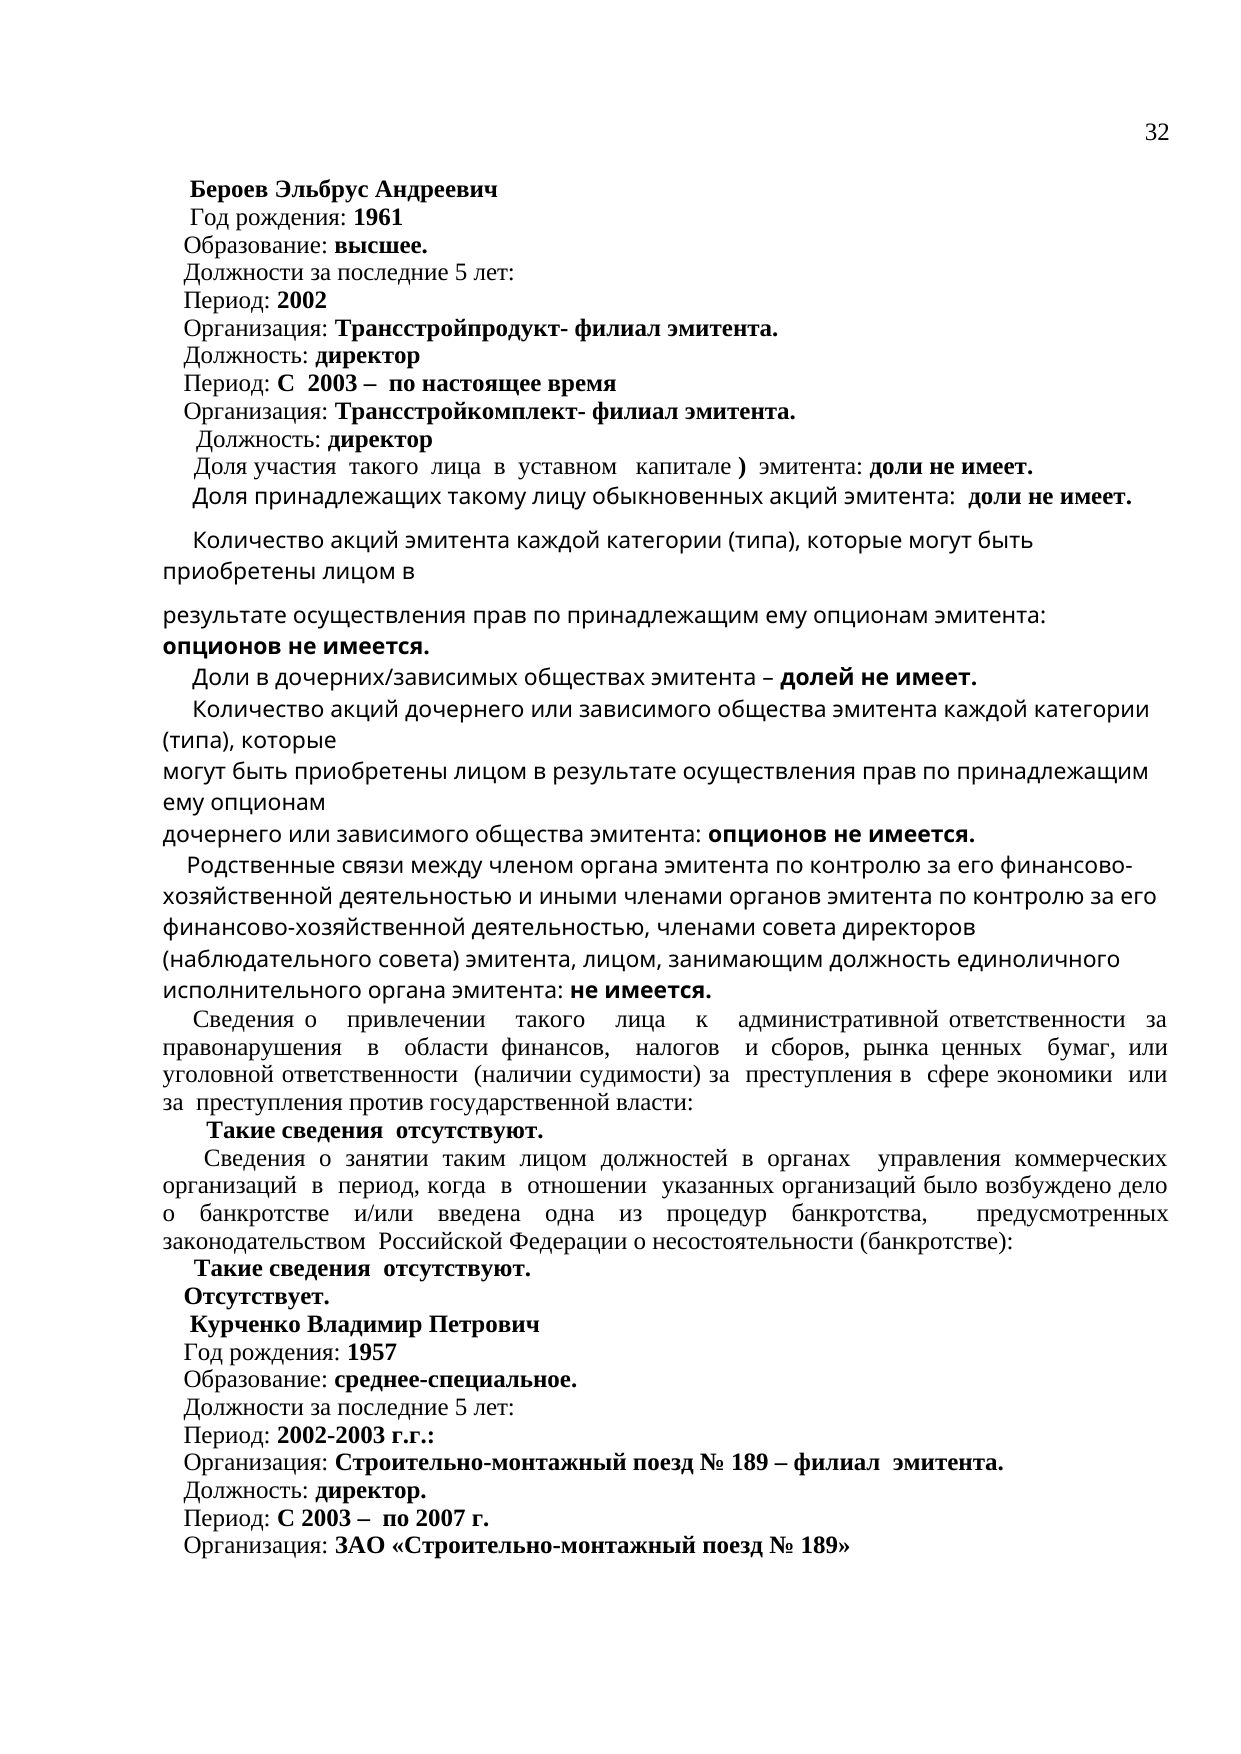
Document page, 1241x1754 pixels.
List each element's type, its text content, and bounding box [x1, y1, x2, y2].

text могут быть приобретены лицом в результате осуществления прав по принадлежащим ему опционам [162, 755, 1169, 818]
text Отсутствует. [183, 1282, 1169, 1310]
text Такие сведения отсутствуют. [162, 1254, 1169, 1282]
text Должности за последние 5 лет: [183, 258, 1169, 286]
text Количество акций эмитента каждой категории (типа), которые могут быть приобретены лицом в [162, 524, 1169, 586]
text Должность: директор [183, 425, 1169, 452]
text Образование: среднее-специальное. [183, 1365, 1169, 1393]
text Должность: директор. [183, 1476, 1169, 1504]
text Организация: Строительно-монтажный поезд № 189 – филиал эмитента. [183, 1448, 1169, 1476]
text Год рождения: 1957 [183, 1338, 1169, 1365]
text Доля участия такого лица в уставном капитале ) эмитента: доли не имеет. [162, 452, 1169, 480]
text Период: 2002-2003 г.г.: [183, 1421, 1169, 1448]
text Курченко Владимир Петрович [183, 1310, 1169, 1338]
text Организация: Трансстройкомплект- филиал эмитента. [183, 397, 1169, 425]
text Такие сведения отсутствуют. [162, 1116, 1169, 1144]
text Сведения о привлечении такого лица к административной ответственности за правонарушения в области финансов, налогов и сборов, рынка ценных бумаг, или уголовной ответственности (наличии судимости) за преступления в сфере экономики или за преступления против государственной власти: [162, 1005, 1169, 1116]
text Сведения о занятии таким лицом должностей в органах управления коммерческих организаций в период, когда в отношении указанных организаций было возбуждено дело о банкротстве и/или введена одна из процедур банкротства, предусмотренных законодательством Российской Федерации о несостоятельности (банкротстве): [162, 1144, 1169, 1254]
text дочернего или зависимого общества эмитента: опционов не имеется. [162, 818, 1169, 849]
text результате осуществления прав по принадлежащим ему опционам эмитента: опционов не имеется. [162, 599, 1169, 661]
text Организация: ЗАО «Строительно-монтажный поезд № 189» [183, 1532, 1169, 1559]
text Бероев Эльбрус Андреевич [183, 175, 1169, 203]
text Период: 2002 [183, 286, 1169, 314]
text Должности за последние 5 лет: [183, 1393, 1169, 1421]
text Должность: директор [183, 342, 1169, 369]
text Доля принадлежащих такому лицу обыкновенных акций эмитента: доли не имеет. [162, 480, 1169, 511]
text Год рождения: 1961 [183, 203, 1169, 231]
text Период: С 2003 – по 2007 г. [183, 1504, 1169, 1532]
text Организация: Трансстройпродукт- филиал эмитента. [183, 314, 1169, 342]
text Количество акций дочернего или зависимого общества эмитента каждой категории (типа), которые [162, 693, 1169, 755]
text Родственные связи между членом органа эмитента по контролю за его финансово-хозяйственной деятельностью и иными членами органов эмитента по контролю за его финансово-хозяйственной деятельностью, членами совета директоров (наблюдательного совета) эмитента, лицом, занимающим должность единоличного исполнительного органа эмитента: не имеется. [162, 849, 1169, 1005]
text Доли в дочерних/зависимых обществах эмитента – долей не имеет. [162, 661, 1169, 693]
text Образование: высшее. [183, 231, 1169, 258]
text Период: С 2003 – по настоящее время [183, 369, 1169, 397]
